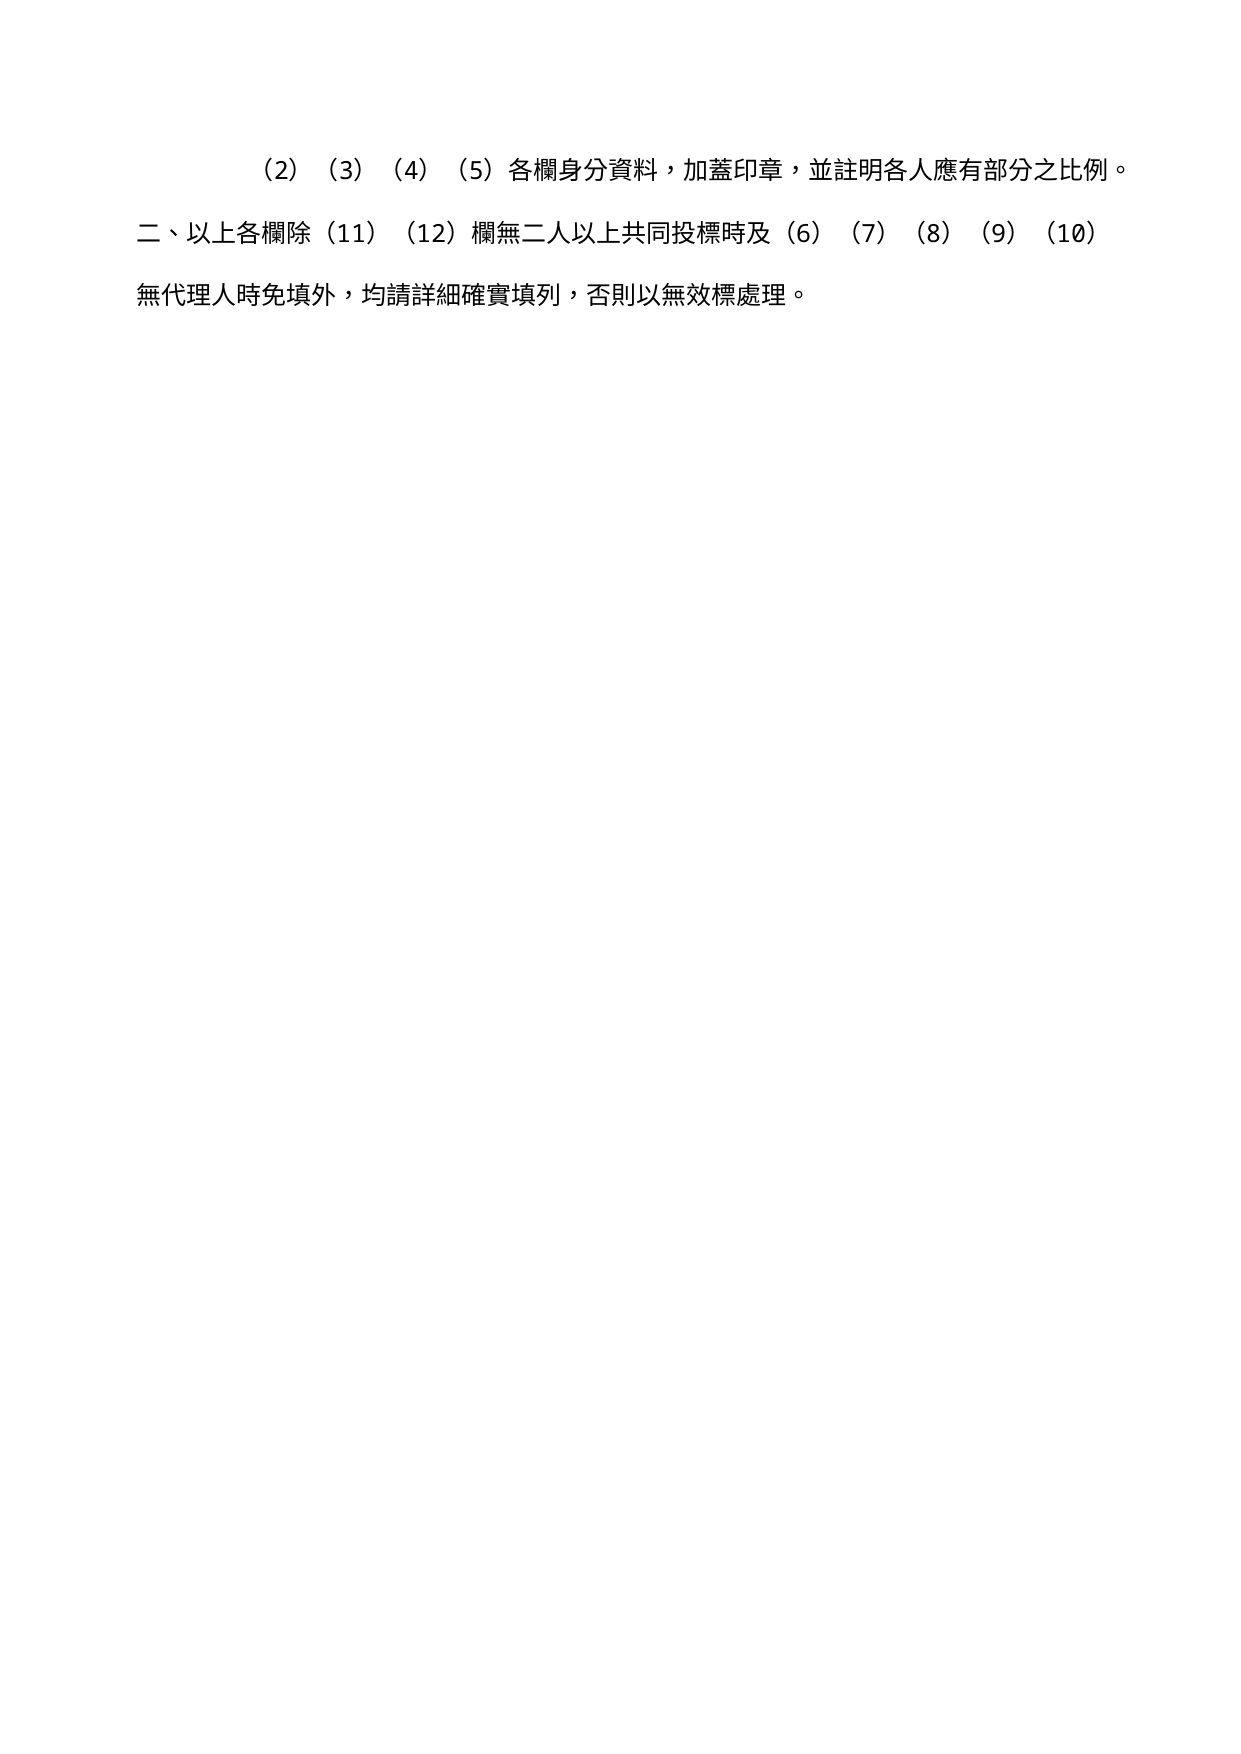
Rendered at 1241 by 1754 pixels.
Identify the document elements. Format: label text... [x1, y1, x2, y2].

text 二、以上各欄除（11）（12）欄無二人以上共同投標時及（6）（7）（8）（9）（10）無代理人時免填外，均請詳細確實填列，否則以無效標處理。 [136, 189, 1122, 314]
text 備註：一、共同投標人如無法於標單內填載時，應另附共同投標人名冊，並詳列（1）（2）（3）（4）（5）各欄身分資料，加蓋印章，並註明各人應有部分之比例。 [117, 127, 1122, 189]
